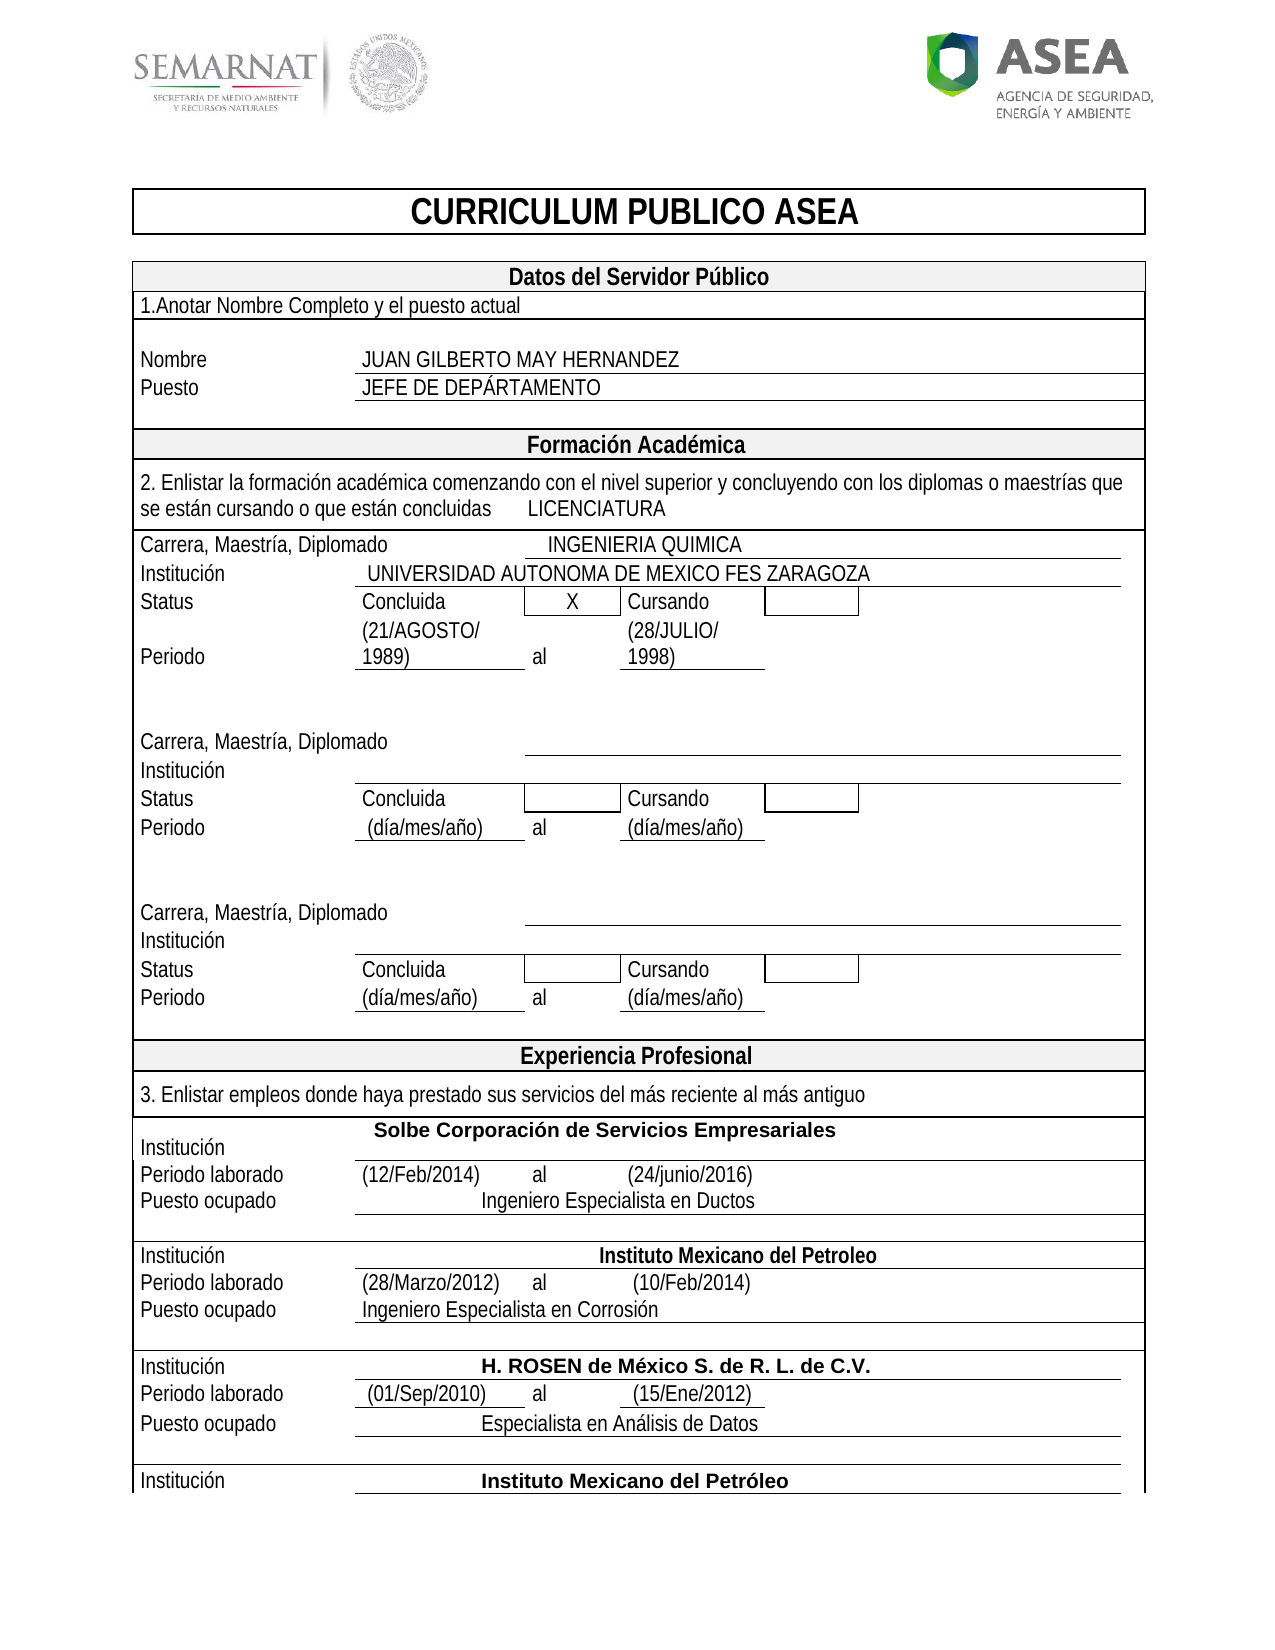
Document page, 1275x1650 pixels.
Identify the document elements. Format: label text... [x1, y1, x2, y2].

table_cell [355, 698, 525, 726]
table_cell [620, 1215, 765, 1241]
table_cell Puesto ocupado [134, 1296, 354, 1322]
table_cell [620, 115, 765, 139]
table_cell [525, 1437, 620, 1464]
table_cell Puesto ocupado [134, 1187, 354, 1213]
table_cell [1121, 115, 1145, 139]
table_cell X [525, 587, 620, 614]
table_cell Nombre [134, 346, 354, 373]
table_cell [765, 1437, 858, 1464]
table_cell [1121, 1323, 1144, 1349]
table_cell Institución [134, 1351, 354, 1379]
table_cell Status [134, 586, 354, 614]
table_cell H. ROSEN de México S. de R. L. de C.V. [355, 1351, 1121, 1379]
table_cell Experiencia Profesional [134, 1041, 1144, 1070]
table_cell [858, 115, 1121, 139]
table_cell [620, 698, 765, 726]
table_cell Institución [134, 755, 354, 783]
table_cell [525, 1011, 620, 1039]
table_cell [858, 163, 1121, 187]
table_cell [355, 841, 525, 868]
table_cell [1121, 374, 1144, 400]
table_cell Cursando [621, 955, 764, 982]
table_cell [620, 163, 765, 187]
table_cell [765, 139, 858, 163]
table_cell [355, 320, 525, 346]
table_cell [859, 784, 1121, 811]
table_cell Periodo [134, 811, 354, 840]
table_cell Solbe Corporación de Servicios Empresariales [355, 1118, 1121, 1160]
table_cell [858, 868, 1121, 897]
table_cell [355, 1012, 525, 1039]
table_cell [1121, 320, 1144, 346]
table_cell [858, 1269, 1121, 1296]
table_cell [525, 698, 620, 726]
table_cell Concluida [355, 784, 524, 811]
table_cell Cursando [621, 784, 764, 811]
table_cell [355, 139, 525, 163]
table_cell al [525, 616, 620, 669]
table_cell Status [134, 954, 354, 982]
table_cell [1121, 1351, 1144, 1379]
table_cell [765, 1380, 858, 1407]
table_cell [1121, 163, 1145, 187]
table_cell [765, 868, 858, 897]
table_cell al [525, 1161, 620, 1187]
table_cell Carrera, Maestría, Diplomado [134, 531, 525, 558]
table_header [772, 87, 831, 115]
table_cell Datos del Servidor Público [133, 262, 1145, 291]
table_header [940, 59, 965, 80]
table_cell Periodo [134, 615, 354, 669]
table_cell [1121, 531, 1144, 1039]
table_cell [858, 1323, 1121, 1349]
table_cell [355, 163, 525, 187]
table_cell Puesto ocupado [134, 1407, 354, 1436]
table_cell Especialista en Análisis de Datos [355, 1407, 1121, 1436]
table_cell [133, 235, 354, 261]
table_cell [620, 320, 765, 346]
table_cell [355, 1215, 525, 1241]
table_cell [134, 669, 354, 698]
table_cell Institución [133, 1118, 354, 1160]
table_cell [525, 139, 620, 163]
table_cell (01/Sep/2010) [355, 1380, 525, 1407]
table_header [1121, 59, 1145, 115]
table_header [525, 59, 620, 115]
table_cell [620, 670, 765, 698]
table_cell [858, 401, 1121, 428]
table_cell [765, 1161, 858, 1187]
table_cell CURRICULUM PUBLICO ASEA [134, 190, 1144, 232]
table_cell [355, 1437, 525, 1464]
table_cell [858, 1380, 1121, 1407]
table_cell [765, 1011, 858, 1039]
table_cell al [525, 983, 620, 1011]
table_cell al [525, 1269, 620, 1296]
table_cell [1121, 1269, 1144, 1296]
table_cell Institución [134, 558, 354, 586]
table_cell (día/mes/año) [620, 982, 765, 1011]
table_cell [766, 784, 858, 811]
table_cell [766, 955, 858, 982]
table_cell [355, 1323, 525, 1349]
table_cell [355, 868, 525, 897]
table_cell [355, 670, 525, 698]
table_cell [858, 374, 1121, 400]
table_cell (28/Marzo/2012) [355, 1269, 525, 1296]
table_cell [133, 163, 354, 187]
table_cell [765, 840, 858, 868]
table_cell (21/AGOSTO/1989) [355, 615, 525, 669]
table_cell [134, 320, 354, 346]
table_cell Periodo laborado [134, 1379, 354, 1407]
table_cell al [525, 813, 620, 840]
table_cell (24/junio/2016) [620, 1161, 765, 1187]
table_cell [765, 320, 858, 346]
table_cell Formación Académica [134, 430, 1144, 458]
table_cell (día/mes/año) [620, 811, 765, 840]
table_cell [620, 1323, 765, 1349]
table_header [858, 59, 1121, 115]
table_cell Status [134, 783, 354, 811]
table_cell [765, 616, 858, 669]
table_cell [1121, 1161, 1144, 1187]
table_cell [525, 401, 620, 428]
table_cell [1121, 1436, 1144, 1464]
table_cell [1121, 1296, 1144, 1322]
table_cell (día/mes/año) [355, 982, 525, 1011]
table_cell [525, 320, 620, 346]
table_cell [858, 1011, 1121, 1039]
table_cell [525, 1215, 620, 1241]
table_cell [620, 1012, 765, 1039]
table_cell [1121, 235, 1145, 261]
table_cell Institución [134, 925, 354, 954]
table_cell [355, 401, 525, 428]
table_cell (28/JULIO/1998) [620, 615, 765, 669]
table_cell [1121, 1242, 1144, 1268]
table_cell [858, 840, 1121, 868]
table_cell [1121, 1379, 1144, 1407]
table_cell Carrera, Maestría, Diplomado [134, 897, 525, 925]
table_cell [134, 1436, 354, 1464]
table_cell [525, 784, 620, 811]
table_cell [525, 897, 1121, 925]
table_cell [525, 726, 1121, 754]
table_cell Institución [134, 1465, 354, 1493]
table_cell [765, 1269, 858, 1296]
table_cell [134, 1011, 354, 1039]
table_cell Institución [134, 1242, 354, 1268]
table_header [765, 59, 858, 115]
table_cell [858, 698, 1121, 726]
table_cell [858, 615, 1121, 669]
table_cell [525, 235, 620, 261]
table_cell [133, 127, 354, 139]
table_cell Instituto Mexicano del Petróleo [355, 1465, 1121, 1493]
table_cell [765, 163, 858, 187]
table_cell [525, 840, 620, 868]
table_cell [134, 868, 354, 897]
table_cell [620, 235, 765, 261]
table_cell [858, 235, 1121, 261]
table_cell 1.Anotar Nombre Completo y el puesto actual [134, 292, 1144, 318]
table_cell [134, 1214, 354, 1241]
table_cell [858, 320, 1121, 346]
table_cell Puesto [134, 373, 354, 400]
table_cell [765, 813, 858, 840]
table_cell Ingeniero Especialista en Ductos [355, 1187, 1121, 1213]
table_cell [355, 235, 525, 261]
table_cell al [525, 1380, 620, 1407]
table_cell JUAN GILBERTO MAY HERNANDEZ [355, 346, 1144, 373]
table_cell Periodo laborado [134, 1160, 354, 1187]
table_cell (10/Feb/2014) [620, 1269, 765, 1296]
table_cell [355, 115, 525, 139]
table_cell [858, 811, 1121, 840]
table_cell [525, 115, 620, 139]
table_cell Carrera, Maestría, Diplomado [134, 726, 525, 754]
table_cell [1121, 1118, 1144, 1160]
table_cell [1121, 1464, 1144, 1493]
table_cell [765, 235, 858, 261]
table_cell [134, 840, 354, 868]
table_cell [858, 1215, 1121, 1241]
table_cell INGENIERIA QUIMICA [525, 531, 1121, 558]
table_cell [858, 1437, 1121, 1464]
table_cell [1121, 139, 1145, 163]
table_cell Periodo [134, 982, 354, 1011]
table_cell [1121, 1407, 1144, 1436]
table_cell [620, 1437, 765, 1464]
table_cell [525, 163, 620, 187]
table_cell [620, 868, 765, 897]
table_cell [765, 1323, 858, 1349]
table_cell [1121, 401, 1144, 428]
table_cell UNIVERSIDAD AUTONOMA DE MEXICO FES ZARAGOZA [355, 558, 1121, 586]
table_cell 2. Enlistar la formación académica comenzando con el nivel superior y concluyendo con los diplomas o maestrías que se están cursando o que están concluidas LICENCIATURA [134, 460, 1144, 529]
table_cell 3. Enlistar empleos donde haya prestado sus servicios del más reciente al más antiguo [134, 1072, 1144, 1116]
table_cell (15/Ene/2012) [620, 1380, 765, 1407]
table_cell [134, 400, 354, 428]
table_cell [766, 587, 858, 614]
table_cell [620, 401, 765, 428]
table_cell (12/Feb/2014) [355, 1161, 525, 1187]
table_cell [620, 841, 765, 868]
table_cell JEFE DE DEPÁRTAMENTO [355, 374, 858, 400]
table_cell Periodo laborado [134, 1268, 354, 1296]
table_cell [858, 982, 1121, 1011]
table_cell [134, 698, 354, 726]
table_cell [858, 139, 1121, 163]
table_cell [765, 401, 858, 428]
table_cell [858, 669, 1121, 698]
table_cell Cursando [621, 587, 764, 614]
table_header [428, 59, 525, 115]
table_cell [1121, 1187, 1144, 1213]
table_header [620, 59, 765, 115]
table_cell [1121, 1215, 1144, 1241]
table_cell [133, 139, 354, 163]
table_cell [859, 587, 1121, 614]
table_cell [525, 669, 620, 698]
table_cell [525, 955, 620, 982]
table_cell [765, 669, 858, 698]
table_cell [525, 1323, 620, 1349]
table_cell Ingeniero Especialista en Corrosión [355, 1296, 1121, 1322]
table_cell [765, 1215, 858, 1241]
table_cell Concluida [355, 587, 524, 614]
table_cell [765, 983, 858, 1011]
table_cell [134, 1322, 354, 1349]
table_cell [859, 955, 1121, 982]
table_cell [765, 698, 858, 726]
table_cell Instituto Mexicano del Petroleo [355, 1242, 1121, 1268]
table_cell [355, 925, 1121, 954]
table_cell [858, 1161, 1121, 1187]
table_cell [525, 868, 620, 897]
table_cell (día/mes/año) [355, 811, 525, 840]
table_cell [765, 115, 858, 139]
table_cell Concluida [355, 955, 524, 982]
table_cell [620, 139, 765, 163]
table_cell [355, 755, 1121, 783]
